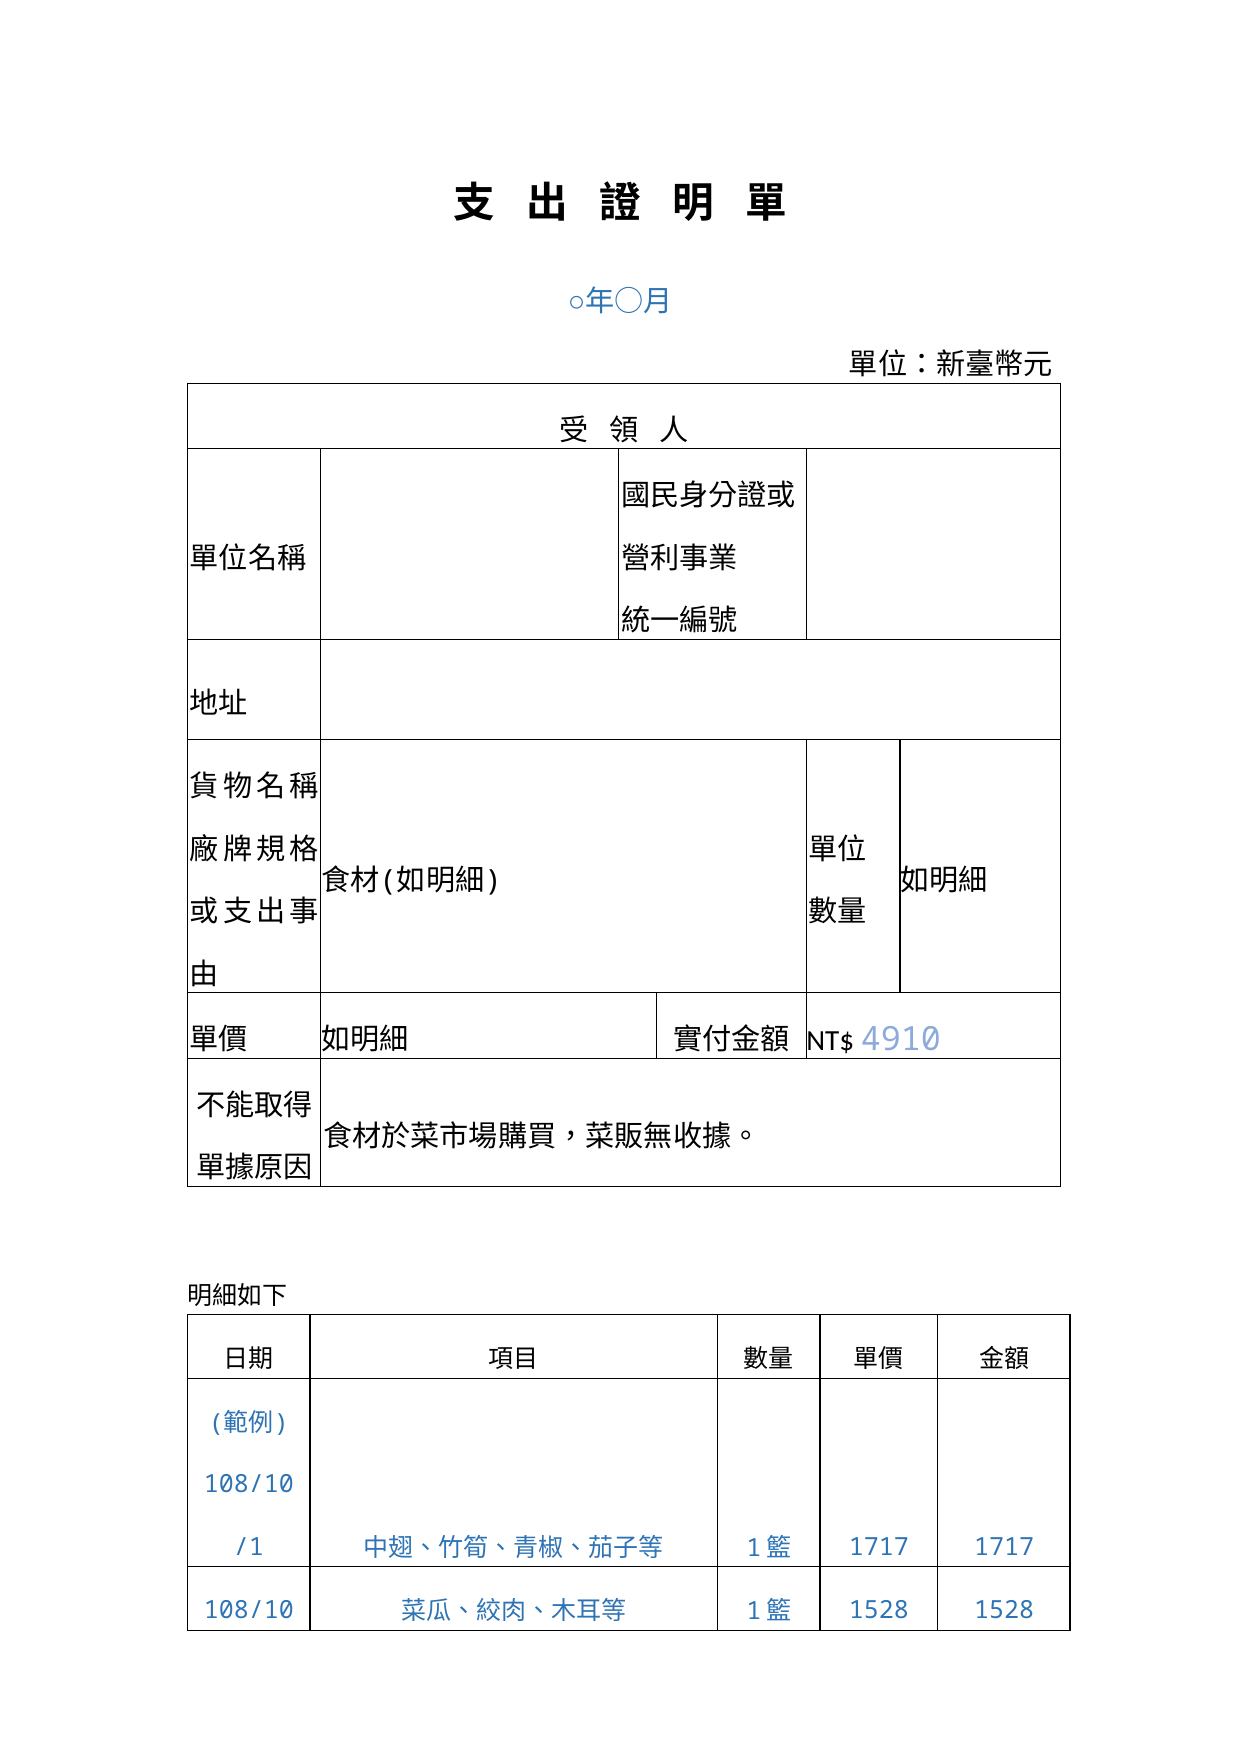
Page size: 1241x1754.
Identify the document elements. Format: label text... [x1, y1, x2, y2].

table_header 金額 [938, 1315, 1069, 1378]
table_cell (範例) 108/10/1 [188, 1379, 309, 1566]
text 支出證明單 [187, 158, 1053, 220]
table_cell 如明細 [321, 993, 656, 1058]
table_cell [321, 449, 618, 639]
table_cell 如明細 [901, 740, 1060, 992]
table_cell 不能取得單據原因 [188, 1059, 320, 1186]
table_cell 國民身分證或營利事業 統一編號 [619, 449, 806, 639]
table_cell [188, 1187, 684, 1252]
table_cell [321, 640, 1060, 739]
table_cell 食材於菜市場購買，菜販無收據。 [321, 1059, 1060, 1186]
table_cell 中翅、竹筍、青椒、茄子等 [311, 1379, 717, 1566]
text 明細如下 [187, 1252, 1053, 1314]
table_cell 單位 數量 [807, 740, 899, 992]
table_cell 108/10 [188, 1567, 309, 1630]
table_header 項目 [311, 1315, 717, 1378]
table_cell 1717 [938, 1379, 1069, 1566]
table_header 單價 [821, 1315, 937, 1378]
table_cell 1717 [821, 1379, 937, 1566]
table_cell 單位名稱 [188, 449, 320, 639]
text ○年○月 [187, 258, 1053, 320]
table_cell [807, 449, 1060, 639]
table_cell 菜瓜、絞肉、木耳等 [311, 1567, 717, 1630]
table_cell NT$ 4910 [807, 993, 1060, 1058]
table_cell 實付金額 [657, 993, 806, 1058]
table_cell 單價 [188, 993, 320, 1058]
text 單位：新臺幣元 [187, 320, 1053, 383]
table_cell 1籃 [718, 1567, 819, 1630]
table_cell 1528 [938, 1567, 1069, 1630]
table_header 受領人 [188, 384, 1060, 448]
table_cell 1528 [821, 1567, 937, 1630]
table_header 數量 [718, 1315, 819, 1378]
table_cell [684, 1187, 1061, 1252]
table_cell 貨物名稱廠牌規格或支出事由 [188, 740, 320, 992]
table_cell 地址 [188, 640, 320, 739]
table_header 日期 [188, 1315, 309, 1378]
table_cell 1籃 [718, 1379, 819, 1566]
table_cell 食材(如明細) [321, 740, 806, 992]
